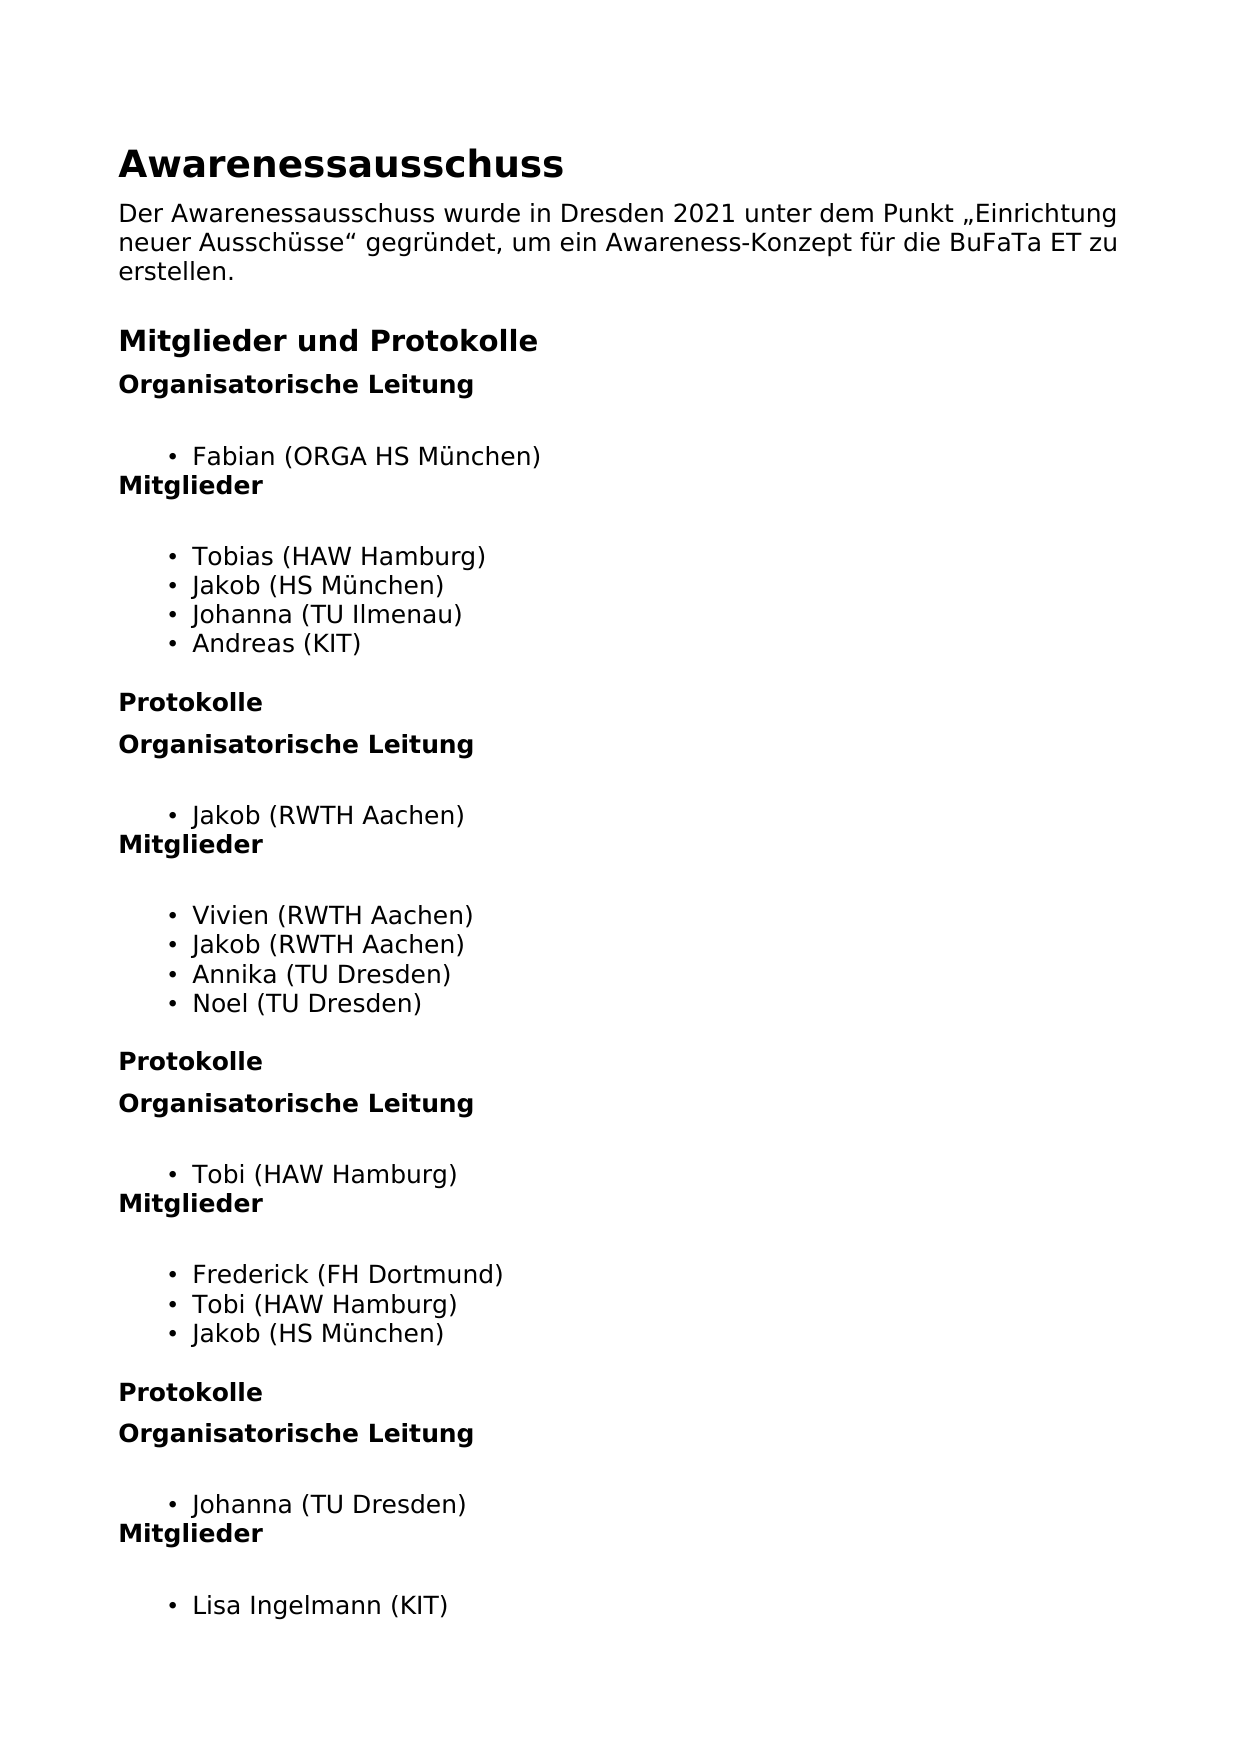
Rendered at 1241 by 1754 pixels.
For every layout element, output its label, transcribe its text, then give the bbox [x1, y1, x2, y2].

subtitle Awarenessausschuss [118, 143, 1122, 187]
list Tobi (HAW Hamburg) [177, 1160, 1122, 1189]
list Fabian (ORGA HS München) [177, 442, 1122, 471]
list Frederick (FH Dortmund) [177, 1261, 1122, 1290]
list Jakob (HS München) [177, 1319, 1122, 1348]
list Tobi (HAW Hamburg) [177, 1290, 1122, 1319]
text Mitglieder [118, 1520, 1122, 1549]
text Organisatorische Leitung [118, 1089, 1122, 1118]
text Mitglieder [118, 1189, 1122, 1219]
list Jakob (HS München) [177, 571, 1122, 601]
text Organisatorische Leitung [118, 1419, 1122, 1448]
list Noel (TU Dresden) [177, 989, 1122, 1018]
text Protokolle [118, 688, 1122, 717]
text Mitglieder [118, 830, 1122, 859]
list Vivien (RWTH Aachen) [177, 901, 1122, 931]
list Johanna (TU Dresden) [177, 1491, 1122, 1520]
list Jakob (RWTH Aachen) [177, 931, 1122, 960]
text Organisatorische Leitung [118, 371, 1122, 400]
text Protokolle [118, 1048, 1122, 1077]
text Organisatorische Leitung [118, 730, 1122, 759]
list Jakob (RWTH Aachen) [177, 801, 1122, 830]
text Mitglieder [118, 471, 1122, 500]
subtitle Mitglieder und Protokolle [118, 324, 1122, 358]
list Tobias (HAW Hamburg) [177, 542, 1122, 571]
list Lisa Ingelmann (KIT) [177, 1591, 1122, 1620]
text Der Awarenessausschuss wurde in Dresden 2021 unter dem Punkt „Einrichtung neuer Ausschüsse“ gegründet, um ein Awareness-Konzept für die BuFaTa ET zu erstellen. [118, 199, 1122, 287]
list Annika (TU Dresden) [177, 960, 1122, 989]
list Johanna (TU Ilmenau) [177, 601, 1122, 630]
text Protokolle [118, 1378, 1122, 1407]
list Andreas (KIT) [177, 630, 1122, 659]
